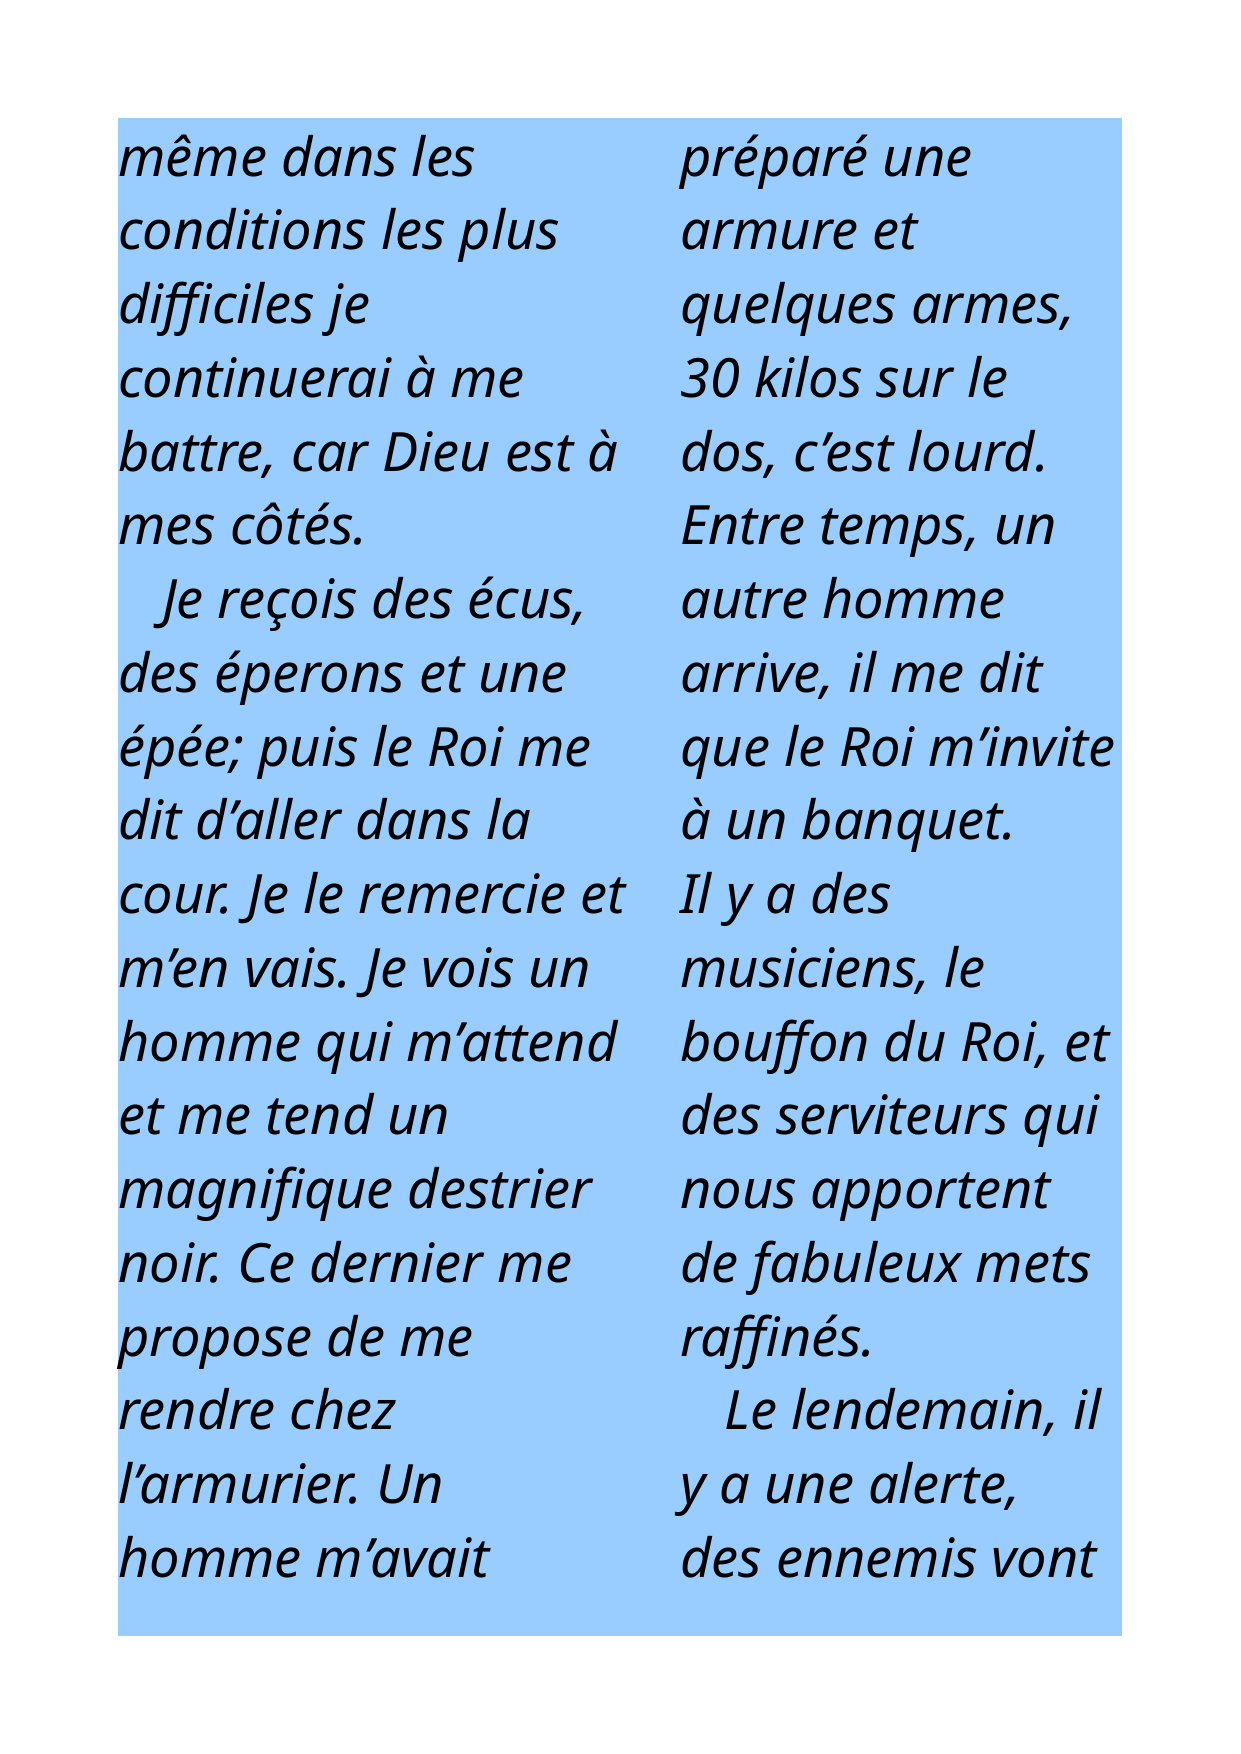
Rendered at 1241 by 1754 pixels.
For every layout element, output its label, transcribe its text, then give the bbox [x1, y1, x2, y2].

text Il y a des musiciens, le bouffon du Roi, et des serviteurs qui nous apportent de fabuleux mets raffinés. [680, 856, 1122, 1372]
text même dans les conditions les plus difficiles je continuerai à me battre, car Dieu est à mes côtés. [118, 118, 641, 561]
text Entre temps, un autre homme arrive, il me dit que le Roi m’invite à un banquet. [680, 487, 1122, 856]
text préparé une armure et quelques armes, 30 kilos sur le dos, c’est lourd. [680, 118, 1122, 487]
text Je reçois des écus, des éperons et une épée; puis le Roi me dit d’aller dans la cour. Je le remercie et m’en vais. Je vois un homme qui m’attend et me tend un magnifique destrier noir. Ce dernier me propose de me rendre chez l’armurier. Un homme m’avait [118, 561, 641, 1593]
text Le lendemain, il y a une alerte, des ennemis vont [680, 1372, 1122, 1593]
